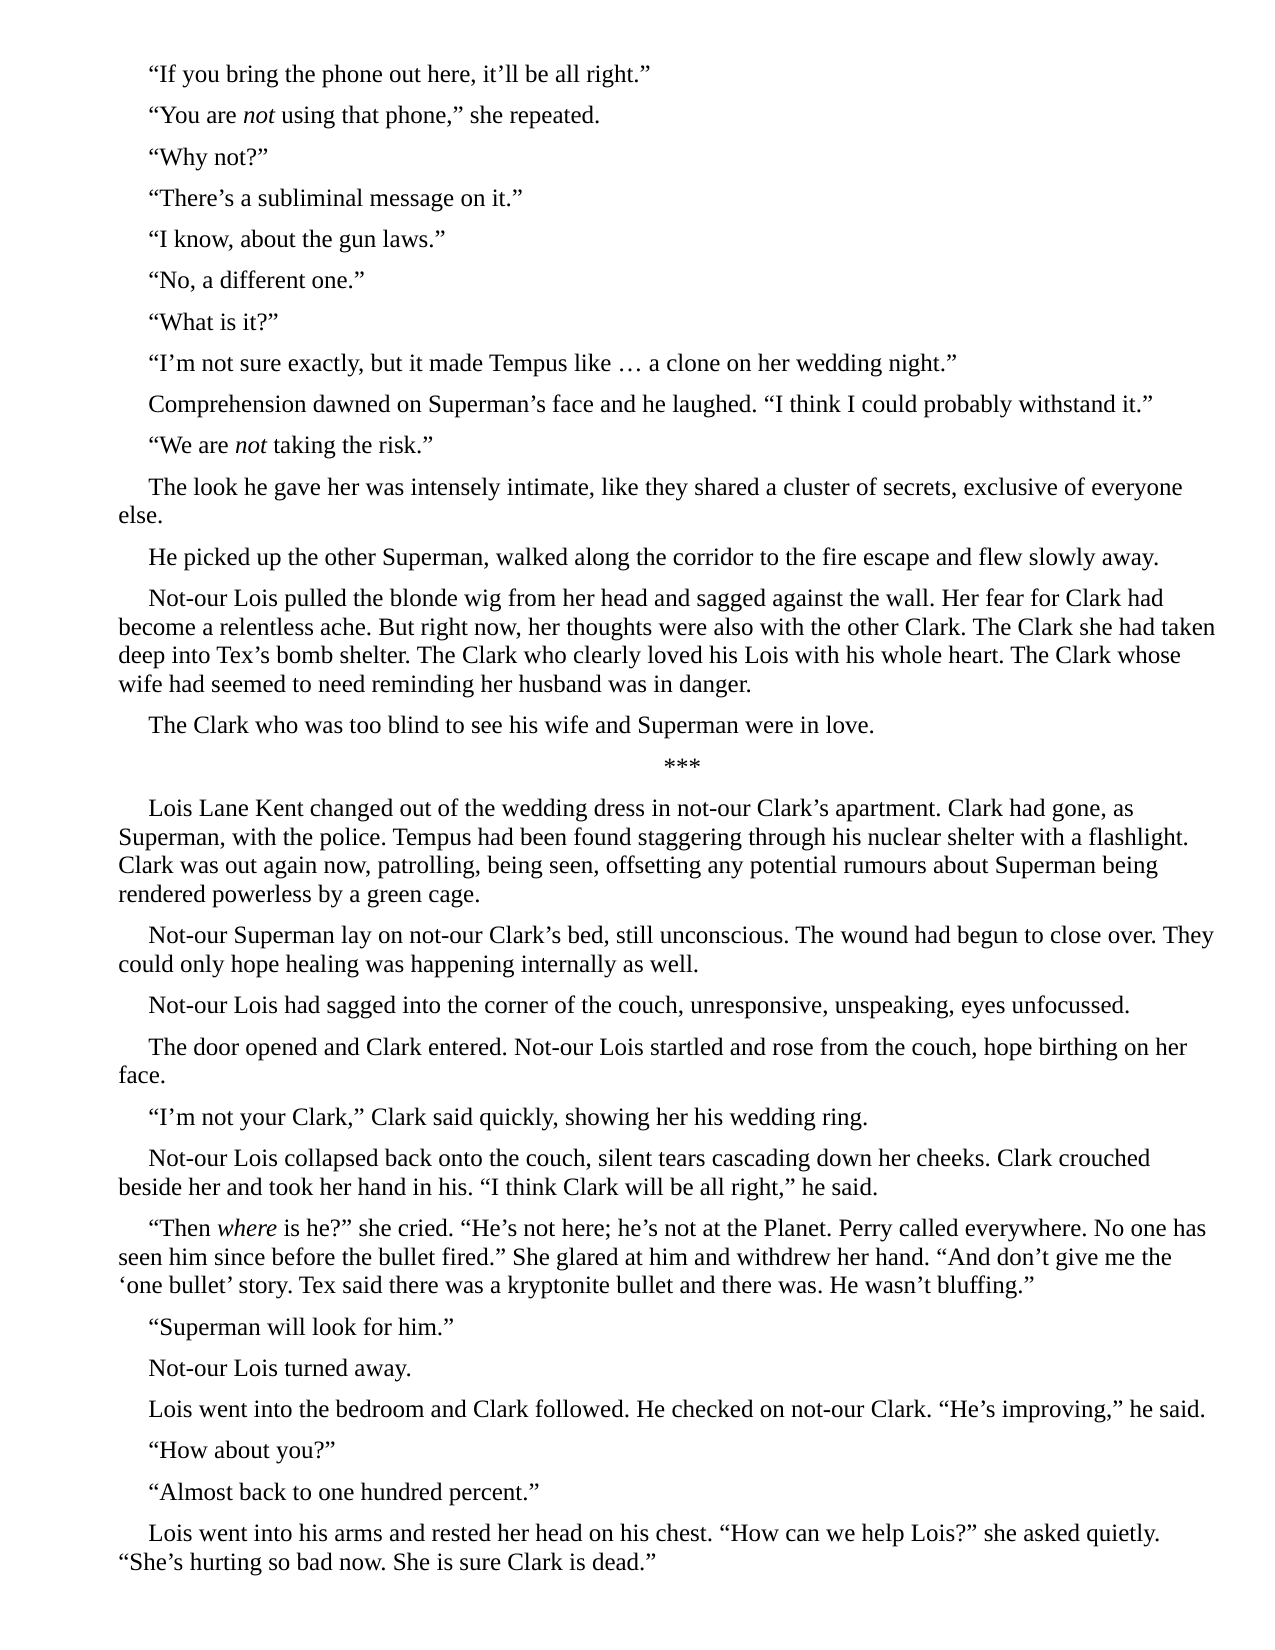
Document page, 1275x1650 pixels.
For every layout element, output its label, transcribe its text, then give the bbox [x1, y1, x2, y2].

text “I’m not your Clark,” Clark said quickly, showing her his wedding ring. [118, 1102, 1216, 1130]
text The Clark who was too blind to see his wife and Superman were in love. [118, 710, 1216, 739]
text Lois went into the bedroom and Clark followed. He checked on not-our Clark. “He’s improving,” he said. [118, 1394, 1216, 1423]
text “Then where is he?” she cried. “He’s not here; he’s not at the Planet. Perry called everywhere. No one has seen him since before the bullet fired.” She glared at him and withdrew her hand. “And don’t give me the ‘one bullet’ story. Tex said there was a kryptonite bullet and there was. He wasn’t bluffing.” [118, 1213, 1216, 1299]
text “No, a different one.” [118, 265, 1216, 294]
text “I know, about the gun laws.” [118, 224, 1216, 253]
text “What is it?” [118, 307, 1216, 335]
text Lois Lane Kent changed out of the wedding dress in not-our Clark’s apartment. Clark had gone, as Superman, with the police. Tempus had been found staggering through his nuclear shelter with a flashlight. Clark was out again now, patrolling, being seen, offsetting any potential rumours about Superman being rendered powerless by a green cage. [118, 793, 1216, 908]
text *** [118, 752, 1216, 780]
text “You are not using that phone,” she repeated. [118, 100, 1216, 129]
text “Almost back to one hundred percent.” [118, 1477, 1216, 1505]
text “If you bring the phone out here, it’ll be all right.” [118, 59, 1216, 88]
text “There’s a subliminal message on it.” [118, 183, 1216, 212]
text He picked up the other Superman, walked along the corridor to the fire escape and flew slowly away. [118, 542, 1216, 570]
text Not-our Lois had sagged into the corner of the couch, unresponsive, unspeaking, eyes unfocussed. [118, 990, 1216, 1019]
text Not-our Lois collapsed back onto the couch, silent tears cascading down her cheeks. Clark crouched beside her and took her hand in his. “I think Clark will be all right,” he said. [118, 1143, 1216, 1200]
text “We are not taking the risk.” [118, 430, 1216, 459]
text Not-our Lois pulled the blonde wig from her head and sagged against the wall. Her fear for Clark had become a relentless ache. But right now, her thoughts were also with the other Clark. The Clark she had taken deep into Tex’s bomb shelter. The Clark who clearly loved his Lois with his whole heart. The Clark whose wife had seemed to need reminding her husband was in danger. [118, 583, 1216, 698]
text “How about you?” [118, 1435, 1216, 1464]
text The look he gave her was intensely intimate, like they shared a cluster of secrets, exclusive of everyone else. [118, 472, 1216, 529]
text Not-our Lois turned away. [118, 1353, 1216, 1382]
text “Superman will look for him.” [118, 1312, 1216, 1340]
text “I’m not sure exactly, but it made Tempus like … a clone on her wedding night.” [118, 348, 1216, 377]
text Lois went into his arms and rested her head on his chest. “How can we help Lois?” she asked quietly. “She’s hurting so bad now. She is sure Clark is dead.” [118, 1518, 1216, 1575]
text Not-our Superman lay on not-our Clark’s bed, still unconscious. The wound had begun to close over. They could only hope healing was happening internally as well. [118, 920, 1216, 978]
text The door opened and Clark entered. Not-our Lois startled and rose from the couch, hope birthing on her face. [118, 1032, 1216, 1089]
text Comprehension dawned on Superman’s face and he laughed. “I think I could probably withstand it.” [118, 389, 1216, 418]
text “Why not?” [118, 142, 1216, 170]
